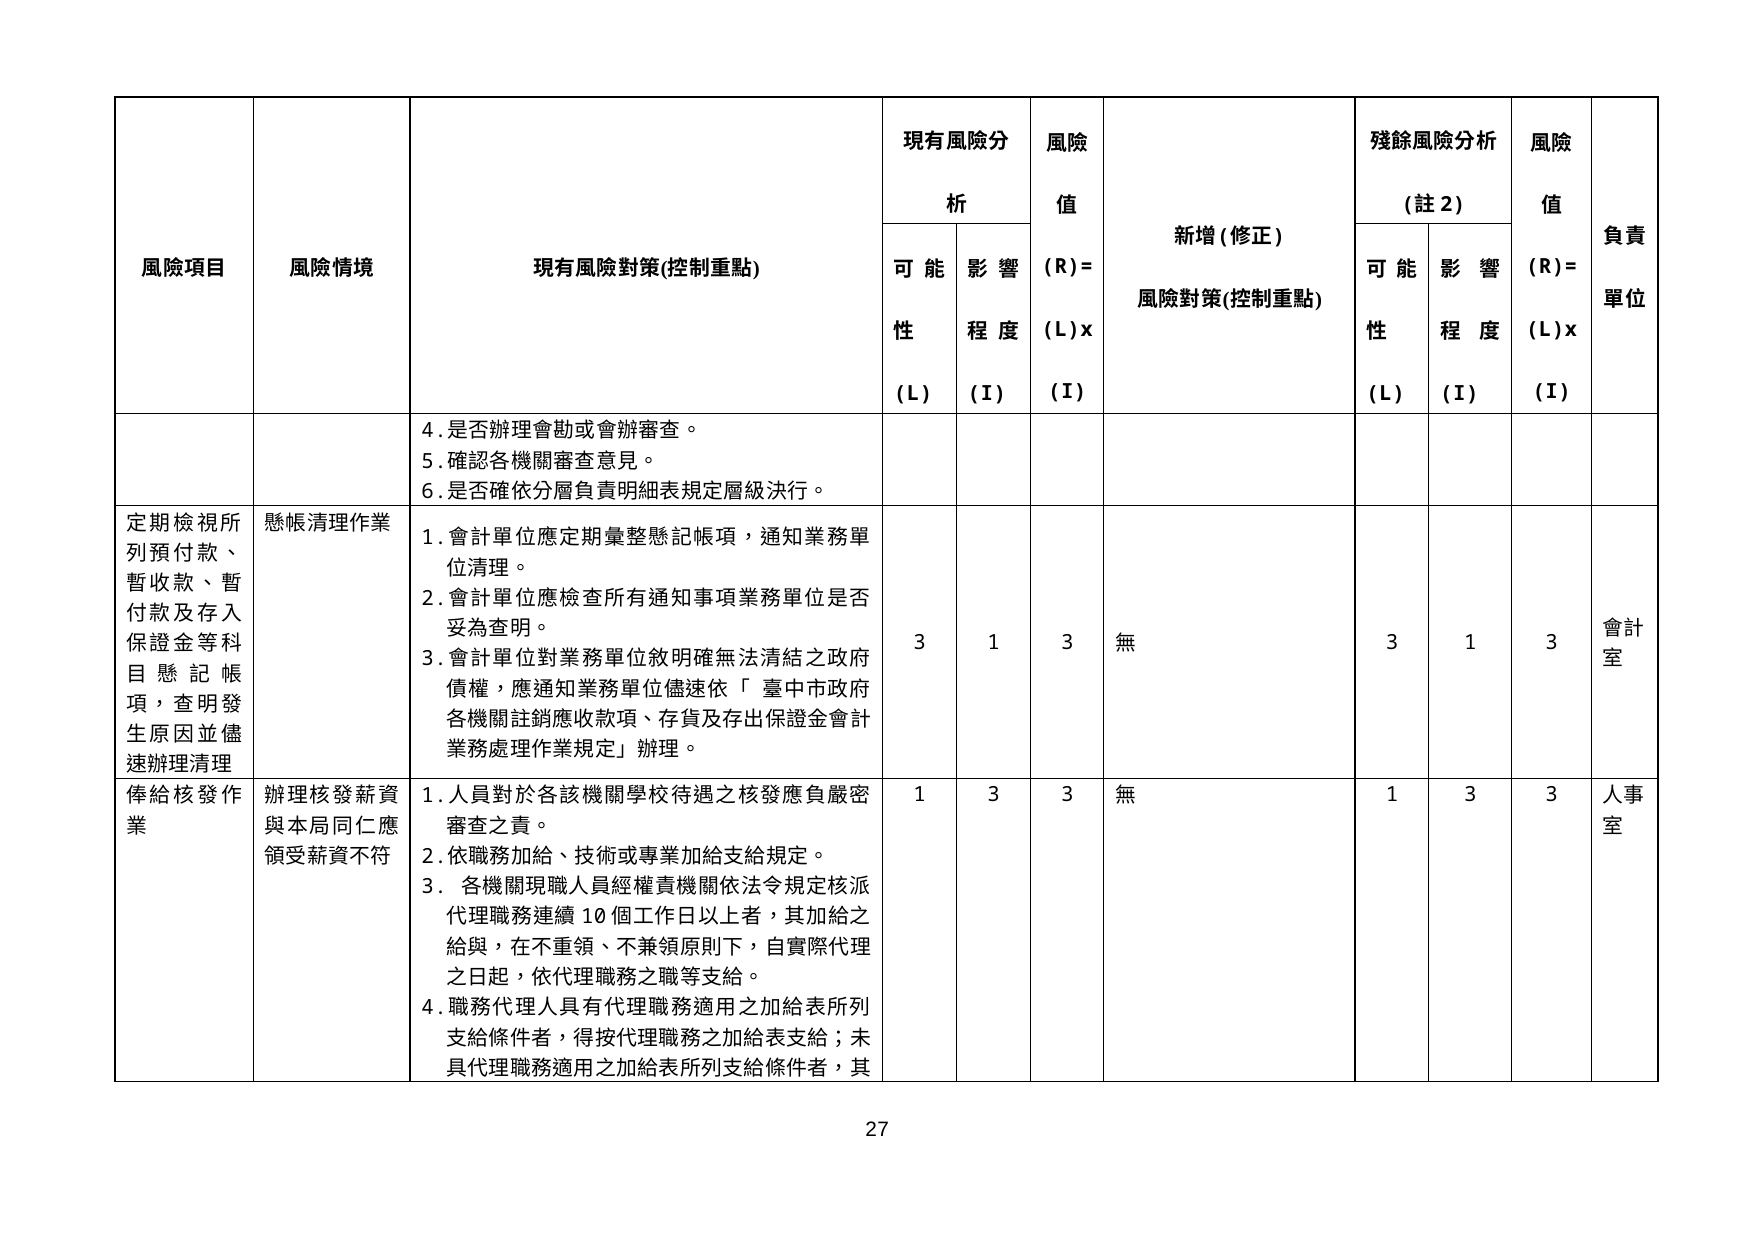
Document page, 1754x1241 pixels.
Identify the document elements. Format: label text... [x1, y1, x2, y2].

table_cell 1.會計單位應定期彙整懸記帳項，通知業務單位清理。 2.會計單位應檢查所有通知事項業務單位是否妥為查明。 3.會計單位對業務單位敘明確無法清結之政府債權，應通知業務單位儘速依「 臺中市政府各機關註銷應收款項、存貨及存出保證金會計業務處理作業規定」辦理。 [411, 506, 882, 778]
table_header 殘餘風險分析(註2) [1356, 98, 1511, 223]
table_cell 3 [1031, 506, 1103, 778]
table_cell 可能性(L) [1356, 224, 1428, 413]
table_cell 懸帳清理作業 [254, 506, 409, 778]
table_header 風險值(R)=(L)x(I) [1512, 98, 1591, 413]
table_header 現有風險對策(控制重點) [411, 98, 882, 413]
table_cell [254, 414, 409, 505]
table_cell 人事室 [1592, 779, 1657, 1081]
table_header 現有風險分析 [883, 98, 1030, 223]
table_cell 3 [1429, 779, 1511, 1081]
table_cell 1 [1429, 506, 1511, 778]
table_cell 3 [1512, 779, 1591, 1081]
table_header 風險情境 [254, 98, 409, 413]
table_cell [957, 414, 1030, 505]
table_cell 1 [1356, 779, 1428, 1081]
table_cell 俸給核發作業 [116, 779, 253, 1081]
table_header 風險值(R)=(L)x(I) [1031, 98, 1103, 413]
table_cell 影響程度(I) [1429, 224, 1511, 413]
table_header 負責單位 [1592, 98, 1657, 413]
table_header 風險項目 [116, 98, 253, 413]
table_cell 3 [1031, 779, 1103, 1081]
table_cell [1031, 414, 1103, 505]
table_cell 會計室 [1592, 506, 1657, 778]
table_cell 1 [883, 779, 956, 1081]
table_cell [1104, 414, 1354, 505]
table_cell 影響程度(I) [957, 224, 1030, 413]
table_cell 3 [883, 506, 956, 778]
table_cell 無 [1104, 506, 1354, 778]
table_header 新增(修正) 風險對策(控制重點) [1104, 98, 1354, 413]
table_cell 1 [957, 506, 1030, 778]
table_cell 定期檢視所列預付款、暫收款、暫付款及存入保證金等科目懸記帳項，查明發生原因並儘速辦理清理 [116, 506, 253, 778]
table_cell [1512, 414, 1591, 505]
table_cell 3 [1512, 506, 1591, 778]
table_cell [1429, 414, 1511, 505]
table_cell 3 [957, 779, 1030, 1081]
table_cell 1.人員對於各該機關學校待遇之核發應負嚴密審查之責。 2.依職務加給、技術或專業加給支給規定。 3. 各機關現職人員經權責機關依法令規定核派代理職務連續10個工作日以上者，其加給之給與，在不重領、不兼領原則下，自實際代理之日起，依代理職務之職等支給。 4.職務代理人具有代理職務適用之加給表所列支給條件者，得按代理職務之加給表支給；未具代理職務適用之加給表所列支給條件者，其 [411, 779, 882, 1081]
table_cell 無 [1104, 779, 1354, 1081]
table_cell 4.是否辦理會勘或會辦審查。 5.確認各機關審查意見。 6.是否確依分層負責明細表規定層級決行。 [411, 414, 882, 505]
table_cell [1356, 414, 1428, 505]
table_cell 辦理核發薪資與本局同仁應領受薪資不符 [254, 779, 409, 1081]
table_cell [883, 414, 956, 505]
table_cell [1592, 414, 1657, 505]
table_cell 3 [1356, 506, 1428, 778]
table_cell 可能性(L) [883, 224, 956, 413]
table_cell [116, 414, 253, 505]
